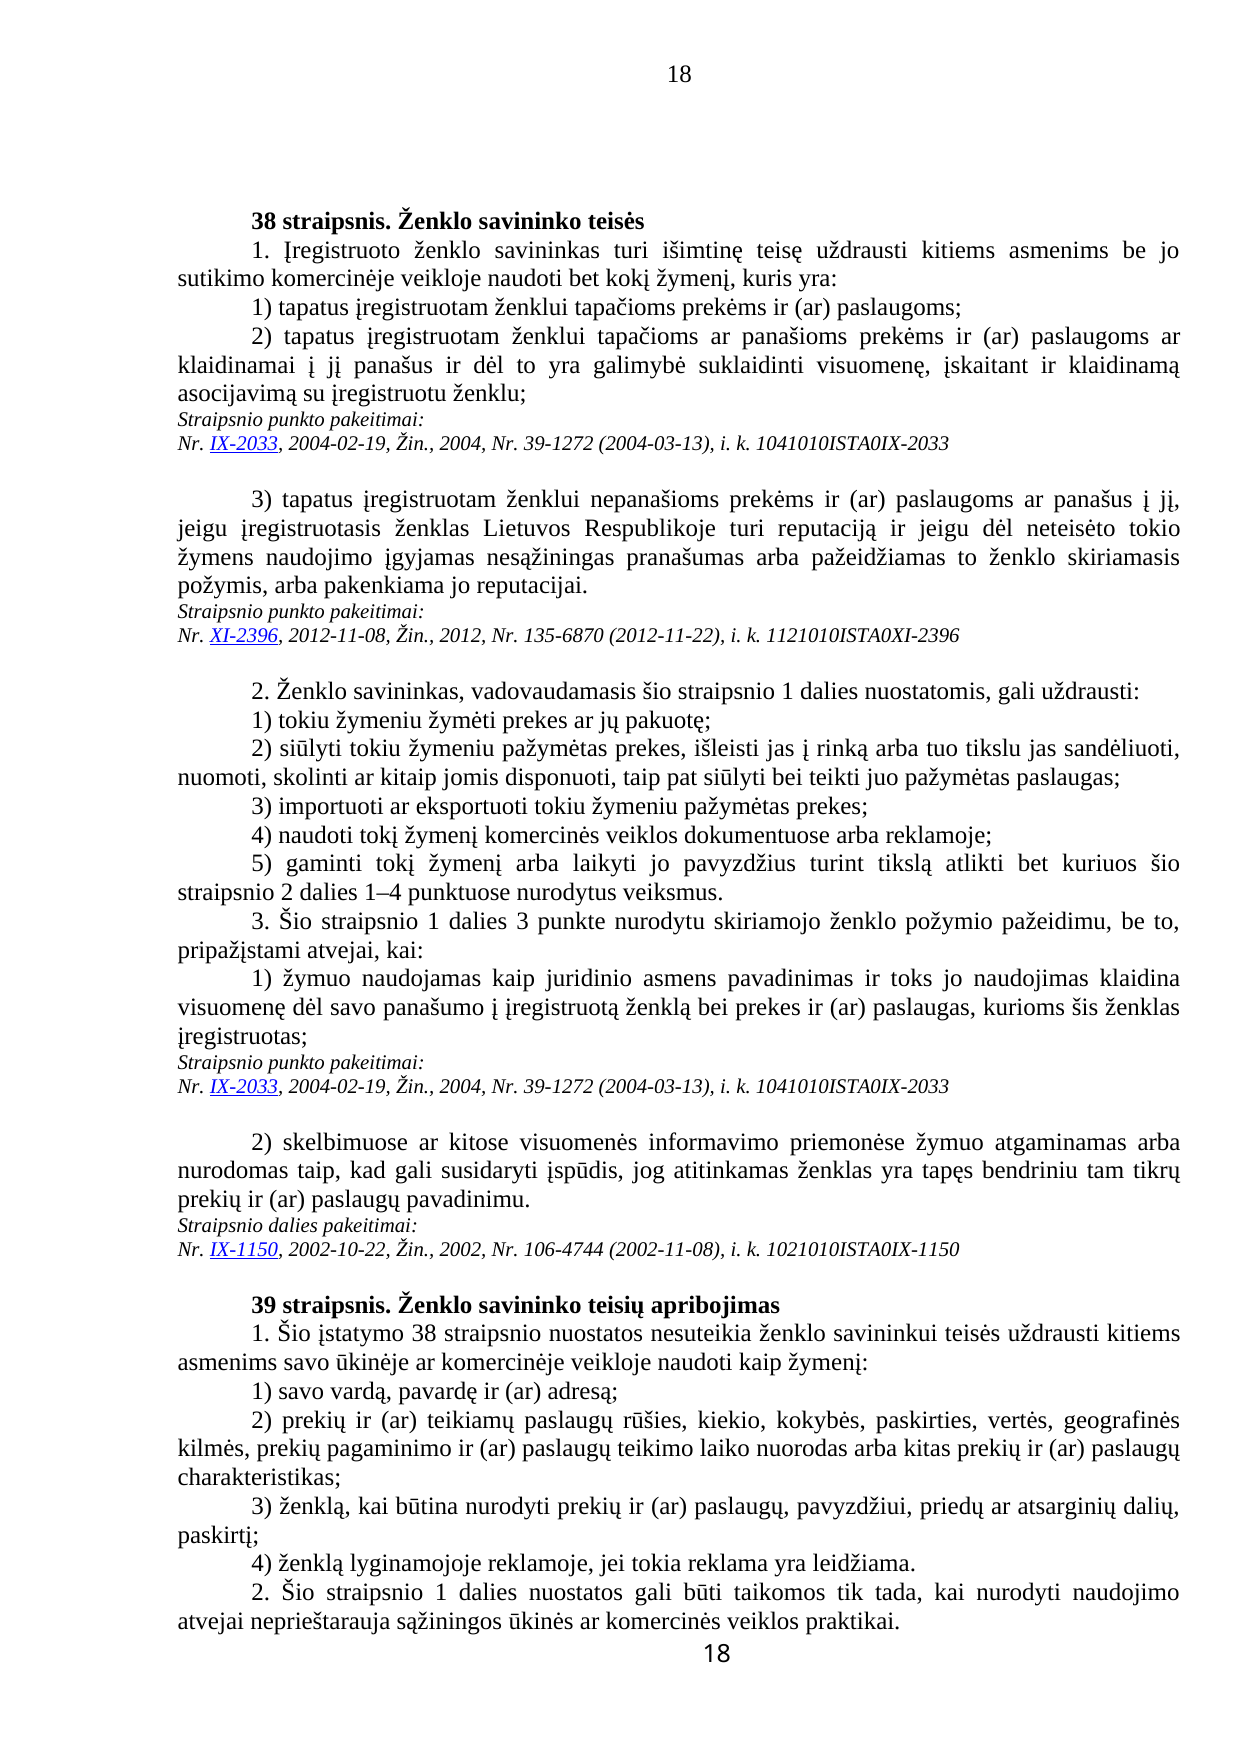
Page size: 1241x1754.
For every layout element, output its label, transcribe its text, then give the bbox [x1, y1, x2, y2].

text 4) ženklą lyginamojoje reklamoje, jei tokia reklama yra leidžiama. [177, 1548, 1181, 1577]
text 3) importuoti ar eksportuoti tokiu žymeniu pažymėtas prekes; [177, 791, 1181, 820]
text 5) gaminti tokį žymenį arba laikyti jo pavyzdžius turint tikslą atlikti bet kuriuos šio straipsnio 2 dalies 1–4 punktuose nurodytus veiksmus. [177, 848, 1181, 906]
text Nr. XI-2396, 2012-11-08, Žin., 2012, Nr. 135-6870 (2012-11-22), i. k. 1121010ISTA0XI-2396 [177, 623, 1181, 647]
text Straipsnio punkto pakeitimai: [177, 1050, 1181, 1074]
text 1) tapatus įregistruotam ženklui tapačioms prekėms ir (ar) paslaugoms; [177, 292, 1181, 321]
text Nr. IX-1150, 2002-10-22, Žin., 2002, Nr. 106-4744 (2002-11-08), i. k. 1021010ISTA0IX-1150 [177, 1237, 1181, 1261]
text 2. Ženklo savininkas, vadovaudamasis šio straipsnio 1 dalies nuostatomis, gali uždrausti: [177, 676, 1181, 705]
text 3. Šio straipsnio 1 dalies 3 punkte nurodytu skiriamojo ženklo požymio pažeidimu, be to, pripažįstami atvejai, kai: [177, 906, 1181, 963]
text Nr. IX-2033, 2004-02-19, Žin., 2004, Nr. 39-1272 (2004-03-13), i. k. 1041010ISTA0IX-2033 [177, 431, 1181, 455]
text 1) tokiu žymeniu žymėti prekes ar jų pakuotę; [177, 705, 1181, 733]
text 2) prekių ir (ar) teikiamų paslaugų rūšies, kiekio, kokybės, paskirties, vertės, geografinės kilmės, prekių pagaminimo ir (ar) paslaugų teikimo laiko nuorodas arba kitas prekių ir (ar) paslaugų charakteristikas; [177, 1405, 1181, 1491]
text Nr. IX-2033, 2004-02-19, Žin., 2004, Nr. 39-1272 (2004-03-13), i. k. 1041010ISTA0IX-2033 [177, 1074, 1181, 1098]
text 2) skelbimuose ar kitose visuomenės informavimo priemonėse žymuo atgaminamas arba nurodomas taip, kad gali susidaryti įspūdis, jog atitinkamas ženklas yra tapęs bendriniu tam tikrų prekių ir (ar) paslaugų pavadinimu. [177, 1127, 1181, 1213]
text Straipsnio punkto pakeitimai: [177, 407, 1181, 431]
text 2. Šio straipsnio 1 dalies nuostatos gali būti taikomos tik tada, kai nurodyti naudojimo atvejai neprieštarauja sąžiningos ūkinės ar komercinės veiklos praktikai. [177, 1577, 1181, 1635]
text 1. Įregistruoto ženklo savininkas turi išimtinę teisę uždrausti kitiems asmenims be jo sutikimo komercinėje veikloje naudoti bet kokį žymenį, kuris yra: [177, 235, 1181, 292]
text 38 straipsnis. Ženklo savininko teisės [177, 206, 1181, 235]
text 1) žymuo naudojamas kaip juridinio asmens pavadinimas ir toks jo naudojimas klaidina visuomenę dėl savo panašumo į įregistruotą ženklą bei prekes ir (ar) paslaugas, kurioms šis ženklas įregistruotas; [177, 963, 1181, 1050]
text 2) siūlyti tokiu žymeniu pažymėtas prekes, išleisti jas į rinką arba tuo tikslu jas sandėliuoti, nuomoti, skolinti ar kitaip jomis disponuoti, taip pat siūlyti bei teikti juo pažymėtas paslaugas; [177, 733, 1181, 791]
text 1. Šio įstatymo 38 straipsnio nuostatos nesuteikia ženklo savininkui teisės uždrausti kitiems asmenims savo ūkinėje ar komercinėje veikloje naudoti kaip žymenį: [177, 1318, 1181, 1376]
text Straipsnio punkto pakeitimai: [177, 599, 1181, 623]
text 3) tapatus įregistruotam ženklui nepanašioms prekėms ir (ar) paslaugoms ar panašus į jį, jeigu įregistruotasis ženklas Lietuvos Respublikoje turi reputaciją ir jeigu dėl neteisėto tokio žymens naudojimo įgyjamas nesąžiningas pranašumas arba pažeidžiamas to ženklo skiriamasis požymis, arba pakenkiama jo reputacijai. [177, 484, 1181, 599]
text 3) ženklą, kai būtina nurodyti prekių ir (ar) paslaugų, pavyzdžiui, priedų ar atsarginių dalių, paskirtį; [177, 1491, 1181, 1548]
text 39 straipsnis. Ženklo savininko teisių apribojimas [177, 1290, 1181, 1318]
text 4) naudoti tokį žymenį komercinės veiklos dokumentuose arba reklamoje; [177, 820, 1181, 848]
text 1) savo vardą, pavardę ir (ar) adresą; [177, 1376, 1181, 1405]
text Straipsnio dalies pakeitimai: [177, 1213, 1181, 1237]
text 2) tapatus įregistruotam ženklui tapačioms ar panašioms prekėms ir (ar) paslaugoms ar klaidinamai į jį panašus ir dėl to yra galimybė suklaidinti visuomenę, įskaitant ir klaidinamą asocijavimą su įregistruotu ženklu; [177, 321, 1181, 407]
